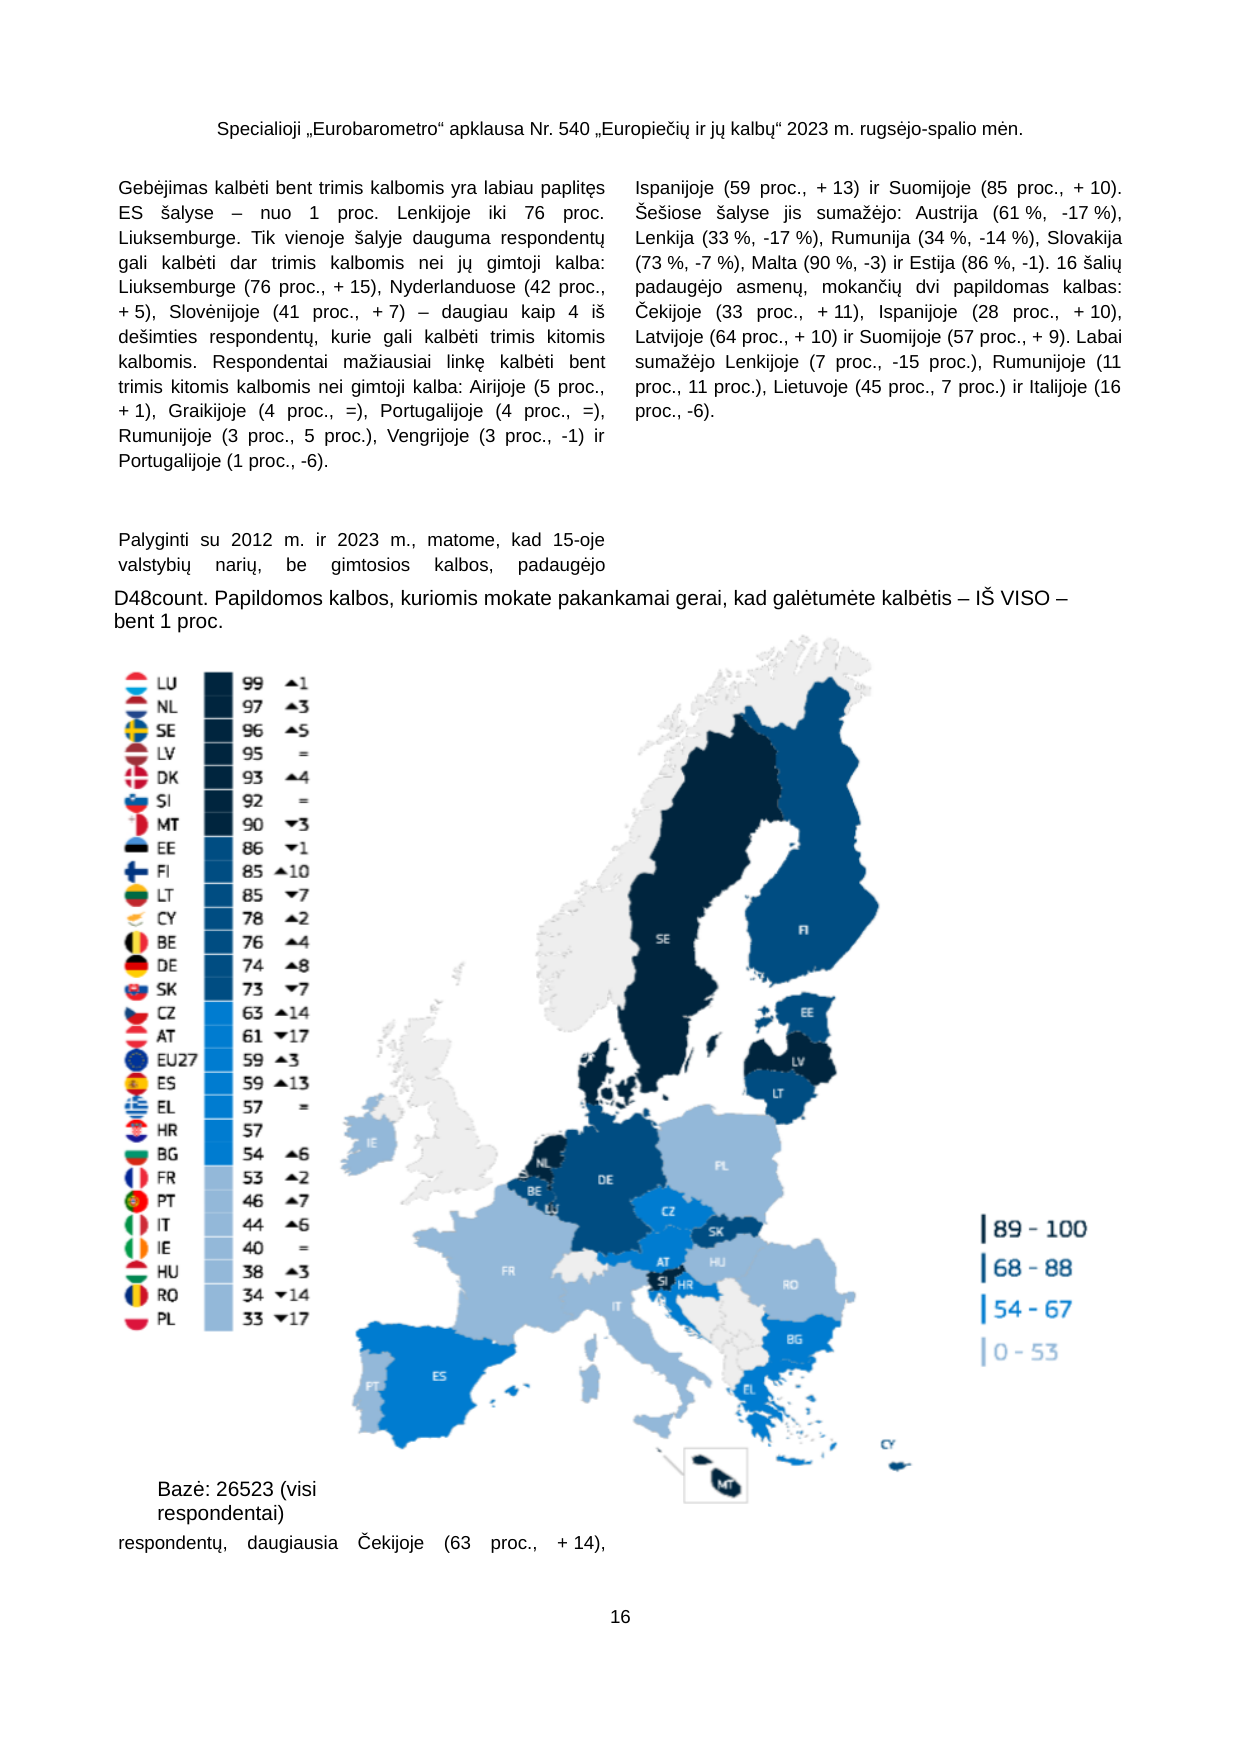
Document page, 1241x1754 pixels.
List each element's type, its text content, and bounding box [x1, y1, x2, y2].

text Palyginti su 2012 m. ir 2023 m., matome, kad 15-oje valstybių narių, be gimtosios kalbos, padaugėjo respondentų, daugiausia Čekijoje (63 proc., + 14), Ispanijoje (59 proc., + 13) ir Suomijoje (85 proc., + 10). Šešiose šalyse jis sumažėjo: Austrija (61 %, -17 %), Lenkija (33 %, -17 %), Rumunija (34 %, -14 %), Slovakija (73 %, -7 %), Malta (90 %, -3) ir Estija (86 %, -1). 16 šalių padaugėjo asmenų, mokančių dvi papildomas kalbas: Čekijoje (33 proc., + 11), Ispanijoje (28 proc., + 10), Latvijoje (64 proc., + 10) ir Suomijoje (57 proc., + 9). Labai sumažėjo Lenkijoje (7 proc., -15 proc.), Rumunijoje (11 proc., 11 proc.), Lietuvoje (45 proc., 7 proc.) ir Italijoje (16 proc., -6). [118, 1514, 605, 1554]
picture [112, 627, 1100, 1514]
text Palyginti su 2012 m. ir 2023 m., matome, kad 15-oje valstybių narių, be gimtosios kalbos, padaugėjo respondentų, daugiausia Čekijoje (63 proc., + 14), Ispanijoje (59 proc., + 13) ir Suomijoje (85 proc., + 10). Šešiose šalyse jis sumažėjo: Austrija (61 %, -17 %), Lenkija (33 %, -17 %), Rumunija (34 %, -14 %), Slovakija (73 %, -7 %), Malta (90 %, -3) ir Estija (86 %, -1). 16 šalių padaugėjo asmenų, mokančių dvi papildomas kalbas: Čekijoje (33 proc., + 11), Ispanijoje (28 proc., + 10), Latvijoje (64 proc., + 10) ir Suomijoje (57 proc., + 9). Labai sumažėjo Lenkijoje (7 proc., -15 proc.), Rumunijoje (11 proc., 11 proc.), Lietuvoje (45 proc., 7 proc.) ir Italijoje (16 proc., -6). [118, 528, 605, 627]
text Gebėjimas kalbėti bent trimis kalbomis yra labiau paplitęs ES šalyse – nuo 1 proc. Lenkijoje iki 76 proc. Liuksemburge. Tik vienoje šalyje dauguma respondentų gali kalbėti dar trimis kalbomis nei jų gimtoji kalba: Liuksemburge (76 proc., + 15), Nyderlanduose (42 proc., + 5), Slovėnijoje (41 proc., + 7) – daugiau kaip 4 iš dešimties respondentų, kurie gali kalbėti trimis kitomis kalbomis. Respondentai mažiausiai linkę kalbėti bent trimis kitomis kalbomis nei gimtoji kalba: Airijoje (5 proc., + 1), Graikijoje (4 proc., =), Portugalijoje (4 proc., =), Rumunijoje (3 proc., 5 proc.), Vengrijoje (3 proc., -1) ir Portugalijoje (1 proc., -6). [118, 177, 605, 471]
text Palyginti su 2012 m. ir 2023 m., matome, kad 15-oje valstybių narių, be gimtosios kalbos, padaugėjo respondentų, daugiausia Čekijoje (63 proc., + 14), Ispanijoje (59 proc., + 13) ir Suomijoje (85 proc., + 10). Šešiose šalyse jis sumažėjo: Austrija (61 %, -17 %), Lenkija (33 %, -17 %), Rumunija (34 %, -14 %), Slovakija (73 %, -7 %), Malta (90 %, -3) ir Estija (86 %, -1). 16 šalių padaugėjo asmenų, mokančių dvi papildomas kalbas: Čekijoje (33 proc., + 11), Ispanijoje (28 proc., + 10), Latvijoje (64 proc., + 10) ir Suomijoje (57 proc., + 9). Labai sumažėjo Lenkijoje (7 proc., -15 proc.), Rumunijoje (11 proc., 11 proc.), Lietuvoje (45 proc., 7 proc.) ir Italijoje (16 proc., -6). [635, 177, 1122, 422]
